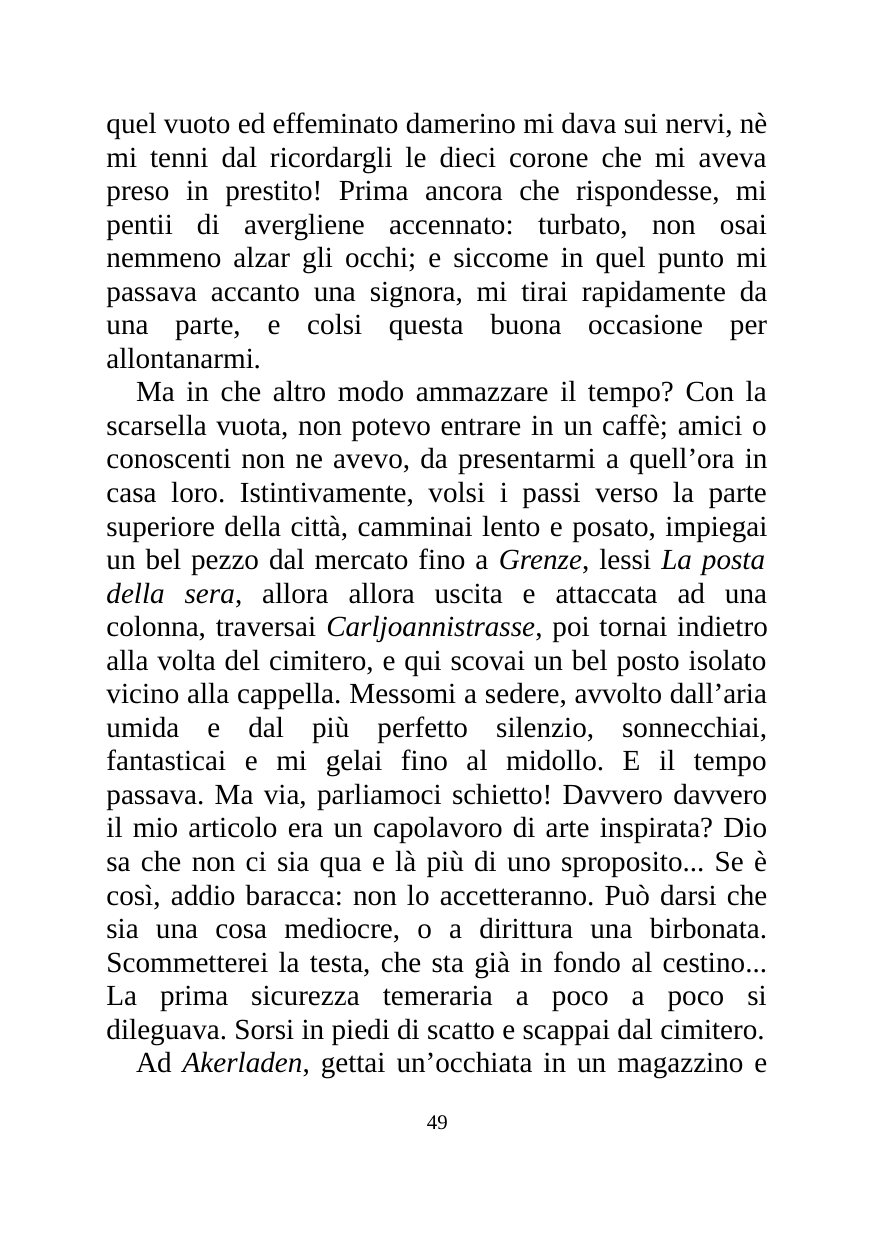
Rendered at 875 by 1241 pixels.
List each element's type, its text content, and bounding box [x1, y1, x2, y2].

text Ma in che altro modo ammazzare il tempo? Con la scarsella vuota, non potevo entrare in un caffè; amici o conoscenti non ne avevo, da presentarmi a quell’ora in casa loro. Istintivamente, volsi i passi verso la parte superiore della città, camminai lento e posato, impiegai un bel pezzo dal mercato fino a Grenze, lessi La posta della sera, allora allora uscita e attaccata ad una colonna, traversai Carljoannistrasse, poi tornai indietro alla volta del cimitero, e qui scovai un bel posto isolato vicino alla cappella. Messomi a sedere, avvolto dall’aria umida e dal più perfetto silenzio, sonnecchiai, fantasticai e mi gelai fino al midollo. E il tempo passava. Ma via, parliamoci schietto! Davvero davvero il mio articolo era un capolavoro di arte inspirata? Dio sa che non ci sia qua e là più di uno sproposito... Se è così, addio baracca: non lo accetteranno. Può darsi che sia una cosa mediocre, o a dirittura una birbonata. Scommetterei la testa, che sta già in fondo al cestino... La prima sicurezza temeraria a poco a poco si dileguava. Sorsi in piedi di scatto e scappai dal cimitero. [106, 374, 768, 1045]
text quel vuoto ed effeminato damerino mi dava sui nervi, nè mi tenni dal ricordargli le dieci corone che mi aveva preso in prestito! Prima ancora che rispondesse, mi pentii di avergliene accennato: turbato, non osai nemmeno alzar gli occhi; e siccome in quel punto mi passava accanto una signora, mi tirai rapidamente da una parte, e colsi questa buona occasione per allontanarmi. [106, 106, 768, 374]
text Ad Akerladen, gettai un’occhiata in un magazzino e [106, 1045, 768, 1079]
